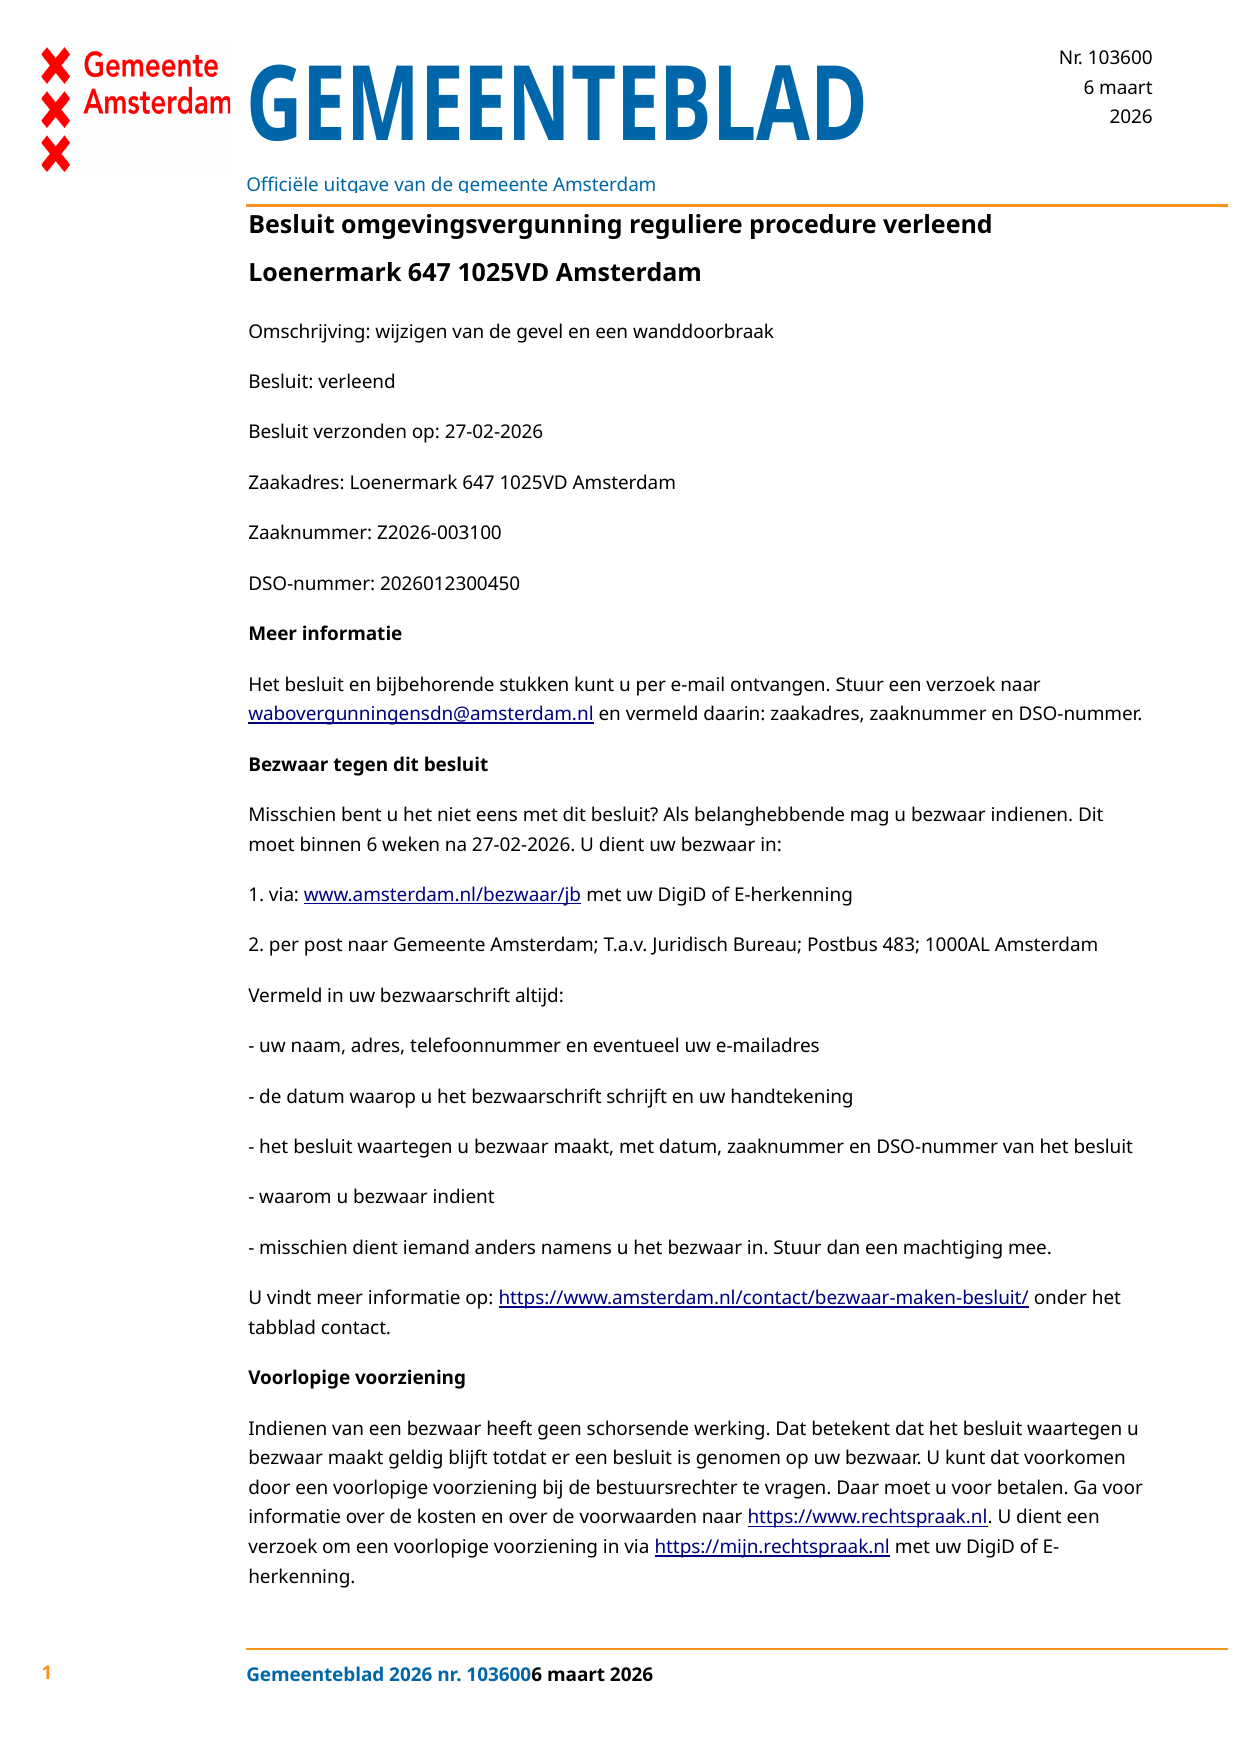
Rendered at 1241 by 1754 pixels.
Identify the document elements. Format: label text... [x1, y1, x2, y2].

text U vindt meer informatie op: https://www.amsterdam.nl/contact/bezwaar-maken-besluit/ onder het tabblad contact. [248, 1284, 1152, 1340]
text Besluit verzonden op: 27-02-2026 [248, 419, 1152, 444]
text Besluit: verleend [248, 368, 1152, 394]
text DSO-nummer: 2026012300450 [248, 570, 1152, 596]
text Zaaknummer: Z2026-003100 [248, 519, 1152, 545]
text - uw naam, adres, telefoonnummer en eventueel uw e-mailadres [248, 1032, 1152, 1058]
text 1. via: www.amsterdam.nl/bezwaar/jb met uw DigiD of E-herkenning [248, 881, 1152, 907]
text Besluit omgevingsvergunning reguliere procedure verleend Loenermark 647 1025VD Amsterdam [248, 207, 1152, 288]
text Misschien bent u het niet eens met dit besluit? Als belanghebbende mag u bezwaar indienen. Dit moet binnen 6 weken na 27-02-2026. U dient uw bezwaar in: [248, 801, 1152, 857]
text Omschrijving: wijzigen van de gevel en een wanddoorbraak [248, 318, 1152, 344]
text Bezwaar tegen dit besluit [248, 751, 1152, 777]
text - het besluit waartegen u bezwaar maakt, met datum, zaaknummer en DSO-nummer van het besluit [248, 1133, 1152, 1159]
picture [41, 47, 231, 172]
text Het besluit en bijbehorende stukken kunt u per e-mail ontvangen. Stuur een verzoek naar wabovergunningensdn@amsterdam.nl en vermeld daarin: zaakadres, zaaknummer en DSO-nummer. [248, 671, 1152, 726]
text Voorlopige voorziening [248, 1364, 1152, 1390]
text Meer informatie [248, 620, 1152, 646]
text Zaakadres: Loenermark 647 1025VD Amsterdam [248, 469, 1152, 495]
text Indienen van een bezwaar heeft geen schorsende werking. Dat betekent dat het besluit waartegen u bezwaar maakt geldig blijft totdat er een besluit is genomen op uw bezwaar. U kunt dat voorkomen door een voorlopige voorziening bij de bestuursrechter te vragen. Daar moet u voor betalen. Ga voor informatie over de kosten en over de voorwaarden naar https://www.rechtspraak.nl. U dient een verzoek om een voorlopige voorziening in via https://mijn.rechtspraak.nl met uw DigiD of E-herkenning. [248, 1415, 1152, 1589]
text - misschien dient iemand anders namens u het bezwaar in. Stuur dan een machtiging mee. [248, 1234, 1152, 1260]
text - de datum waarop u het bezwaarschrift schrijft en uw handtekening [248, 1083, 1152, 1109]
text 2. per post naar Gemeente Amsterdam; T.a.v. Juridisch Bureau; Postbus 483; 1000AL Amsterdam [248, 932, 1152, 957]
text - waarom u bezwaar indient [248, 1184, 1152, 1209]
text Vermeld in uw bezwaarschrift altijd: [248, 982, 1152, 1008]
